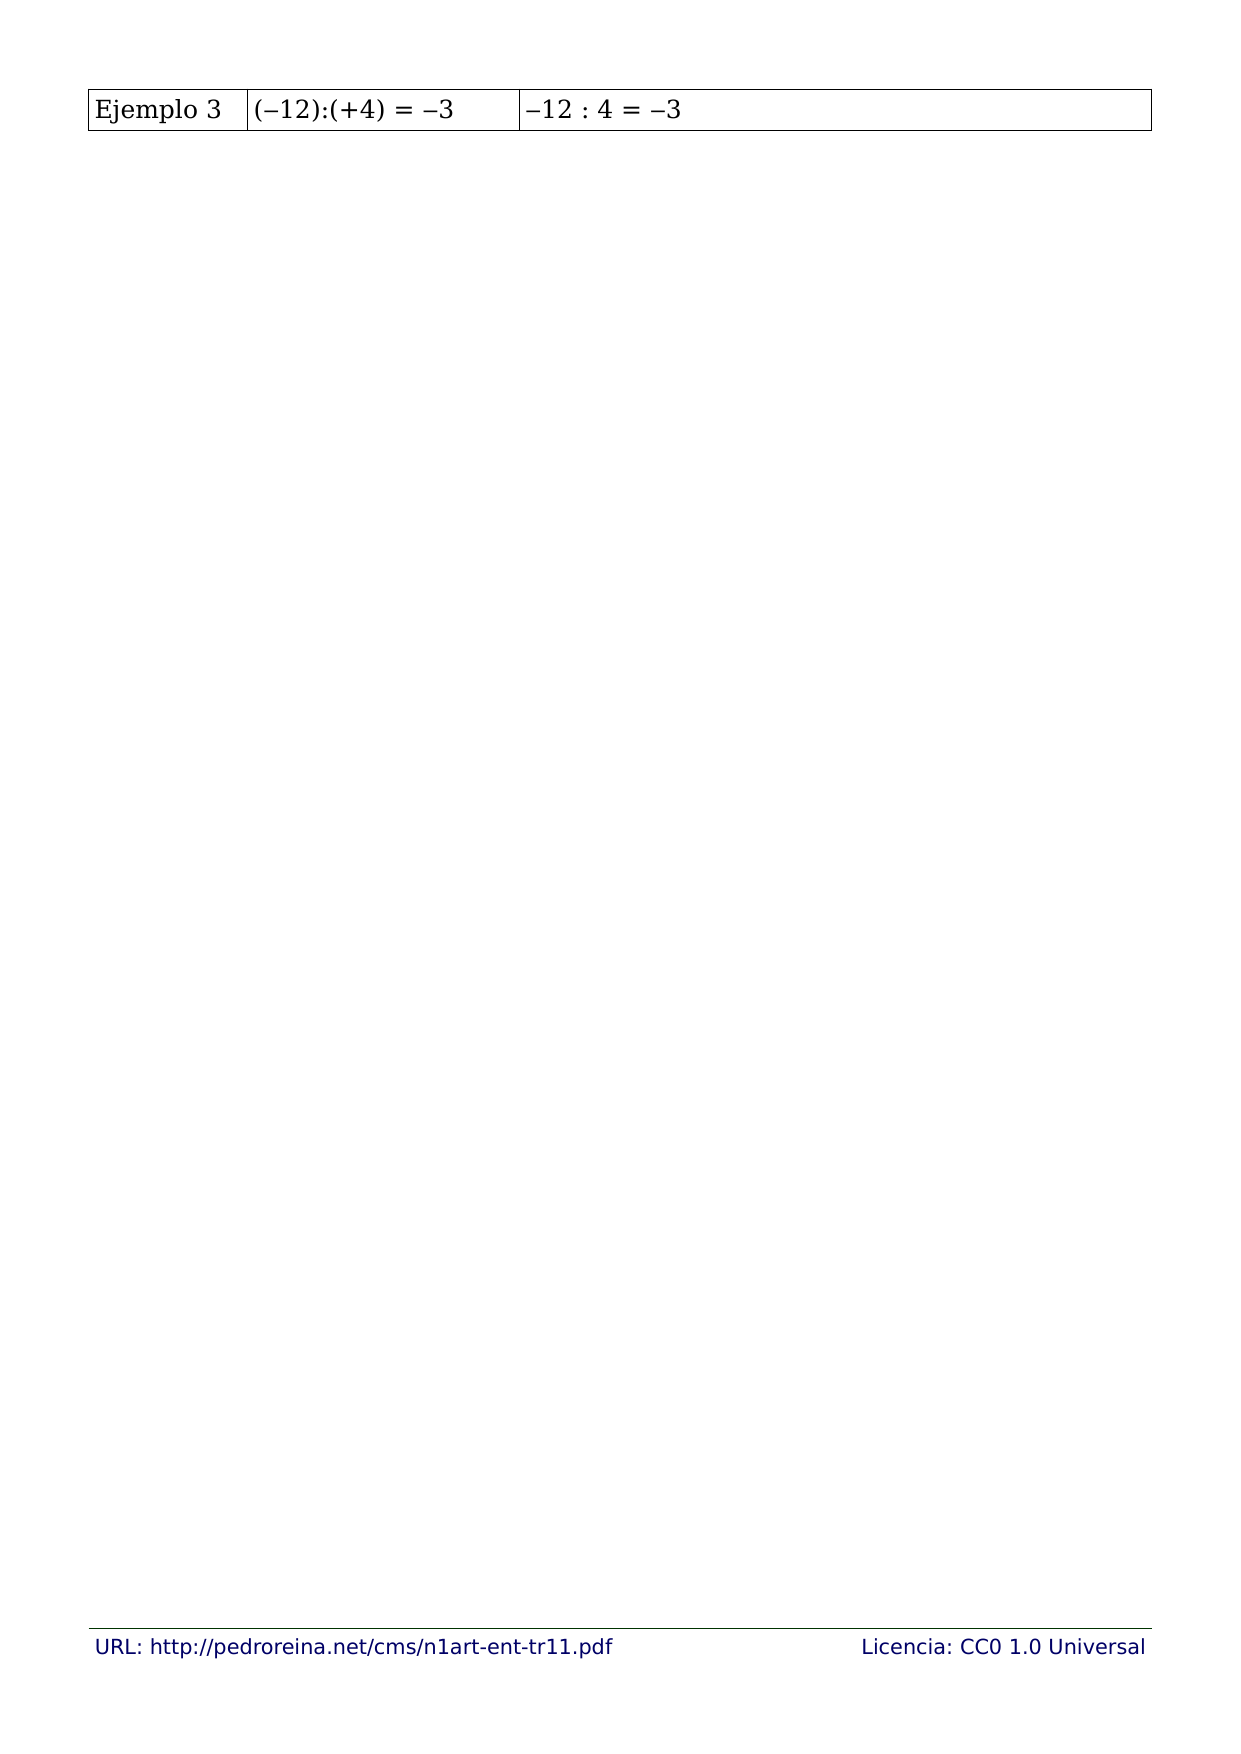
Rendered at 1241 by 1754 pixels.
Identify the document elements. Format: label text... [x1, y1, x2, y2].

table_cell ‒12 : 4 = ‒3 [520, 90, 1151, 130]
table_cell Ejemplo 3 [89, 90, 247, 130]
table_cell (‒12):(+4) = ‒3 [248, 90, 519, 130]
